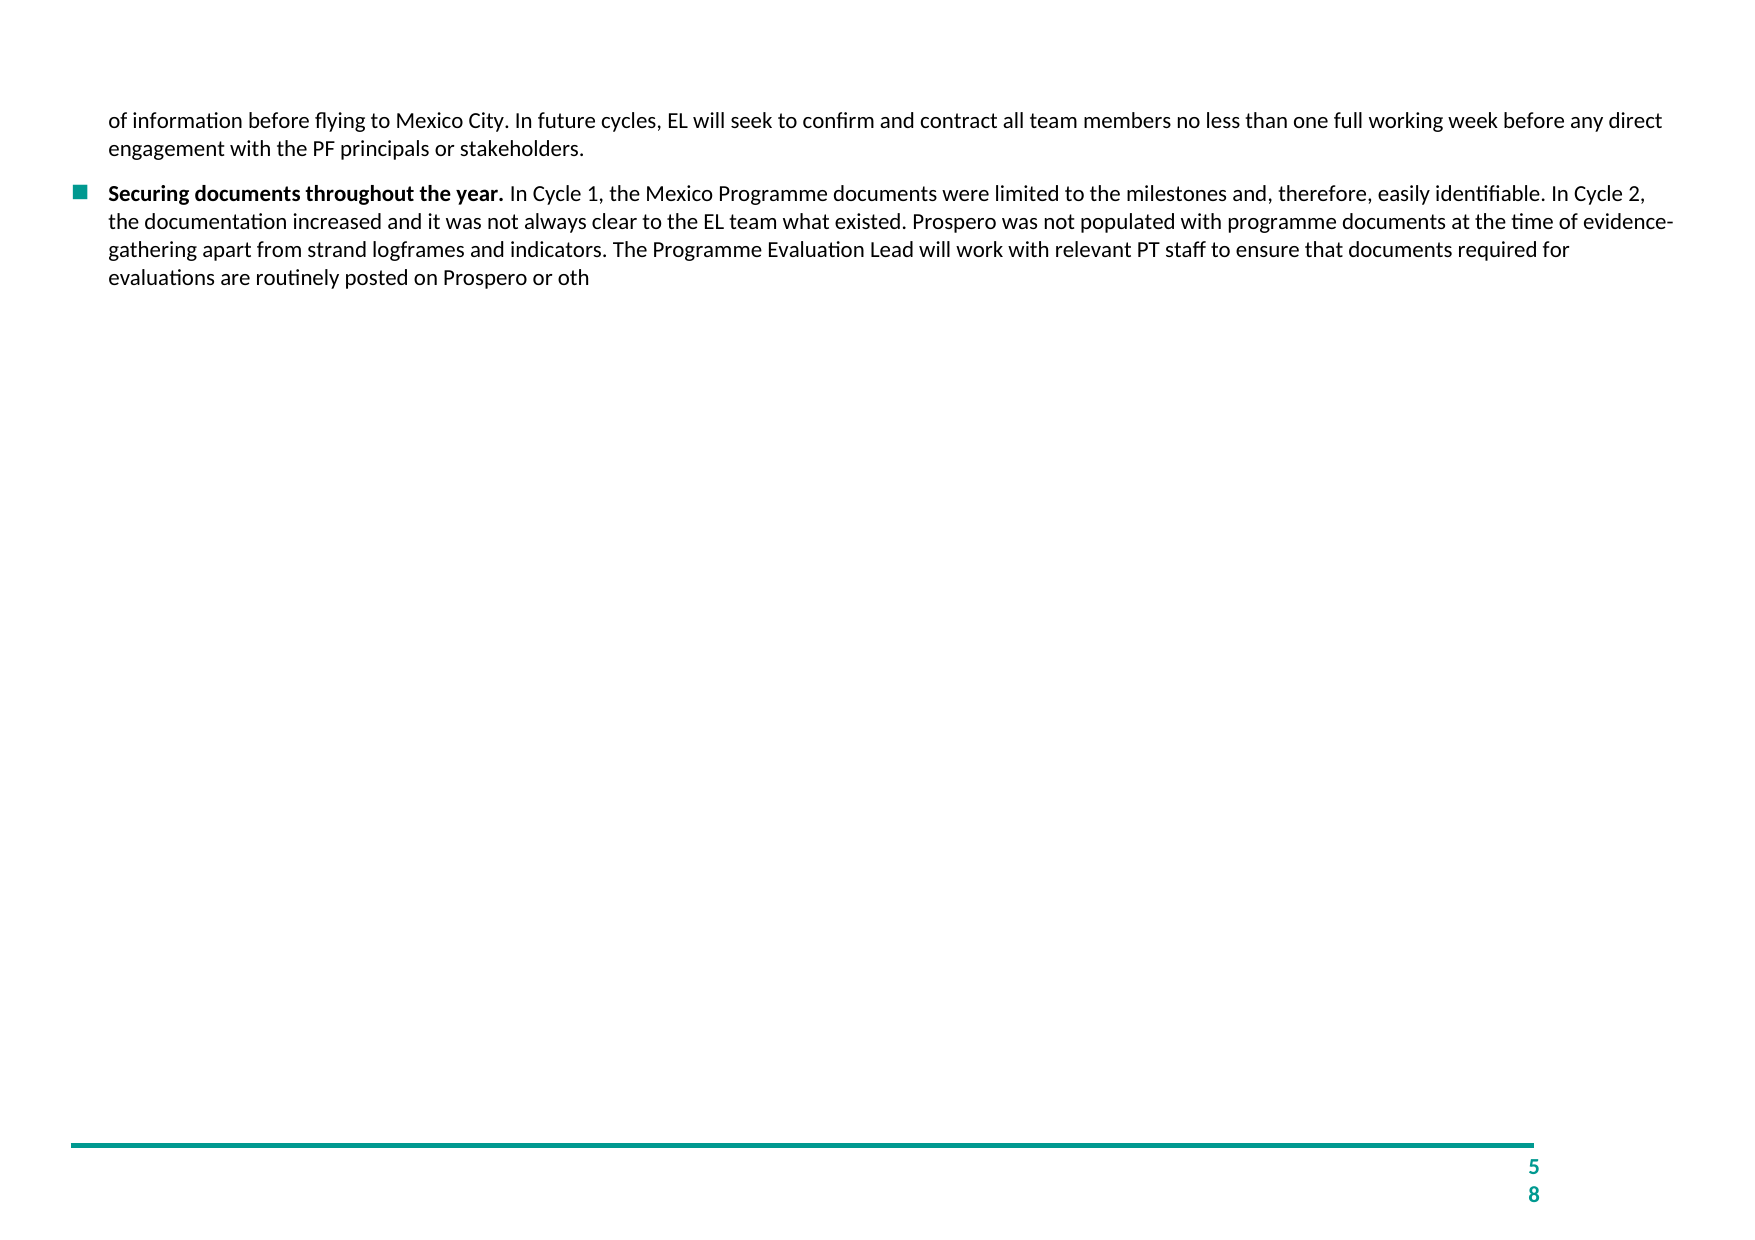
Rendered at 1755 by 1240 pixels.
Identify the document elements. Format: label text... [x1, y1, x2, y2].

list of information before flying to Mexico City. In future cycles, EL will seek to confirm and contract all team members no less than one full working week before any direct engagement with the PF principals or stakeholders. [71, 106, 1684, 162]
list Securing documents throughout the year. In Cycle 1, the Mexico Programme documents were limited to the milestones and, therefore, easily identifiable. In Cycle 2, the documentation increased and it was not always clear to the EL team what existed. Prospero was not populated with programme documents at the time of evidence-gathering apart from strand logframes and indicators. The Programme Evaluation Lead will work with relevant PT staff to ensure that documents required for evaluations are routinely posted on Prospero or oth [71, 179, 1684, 291]
